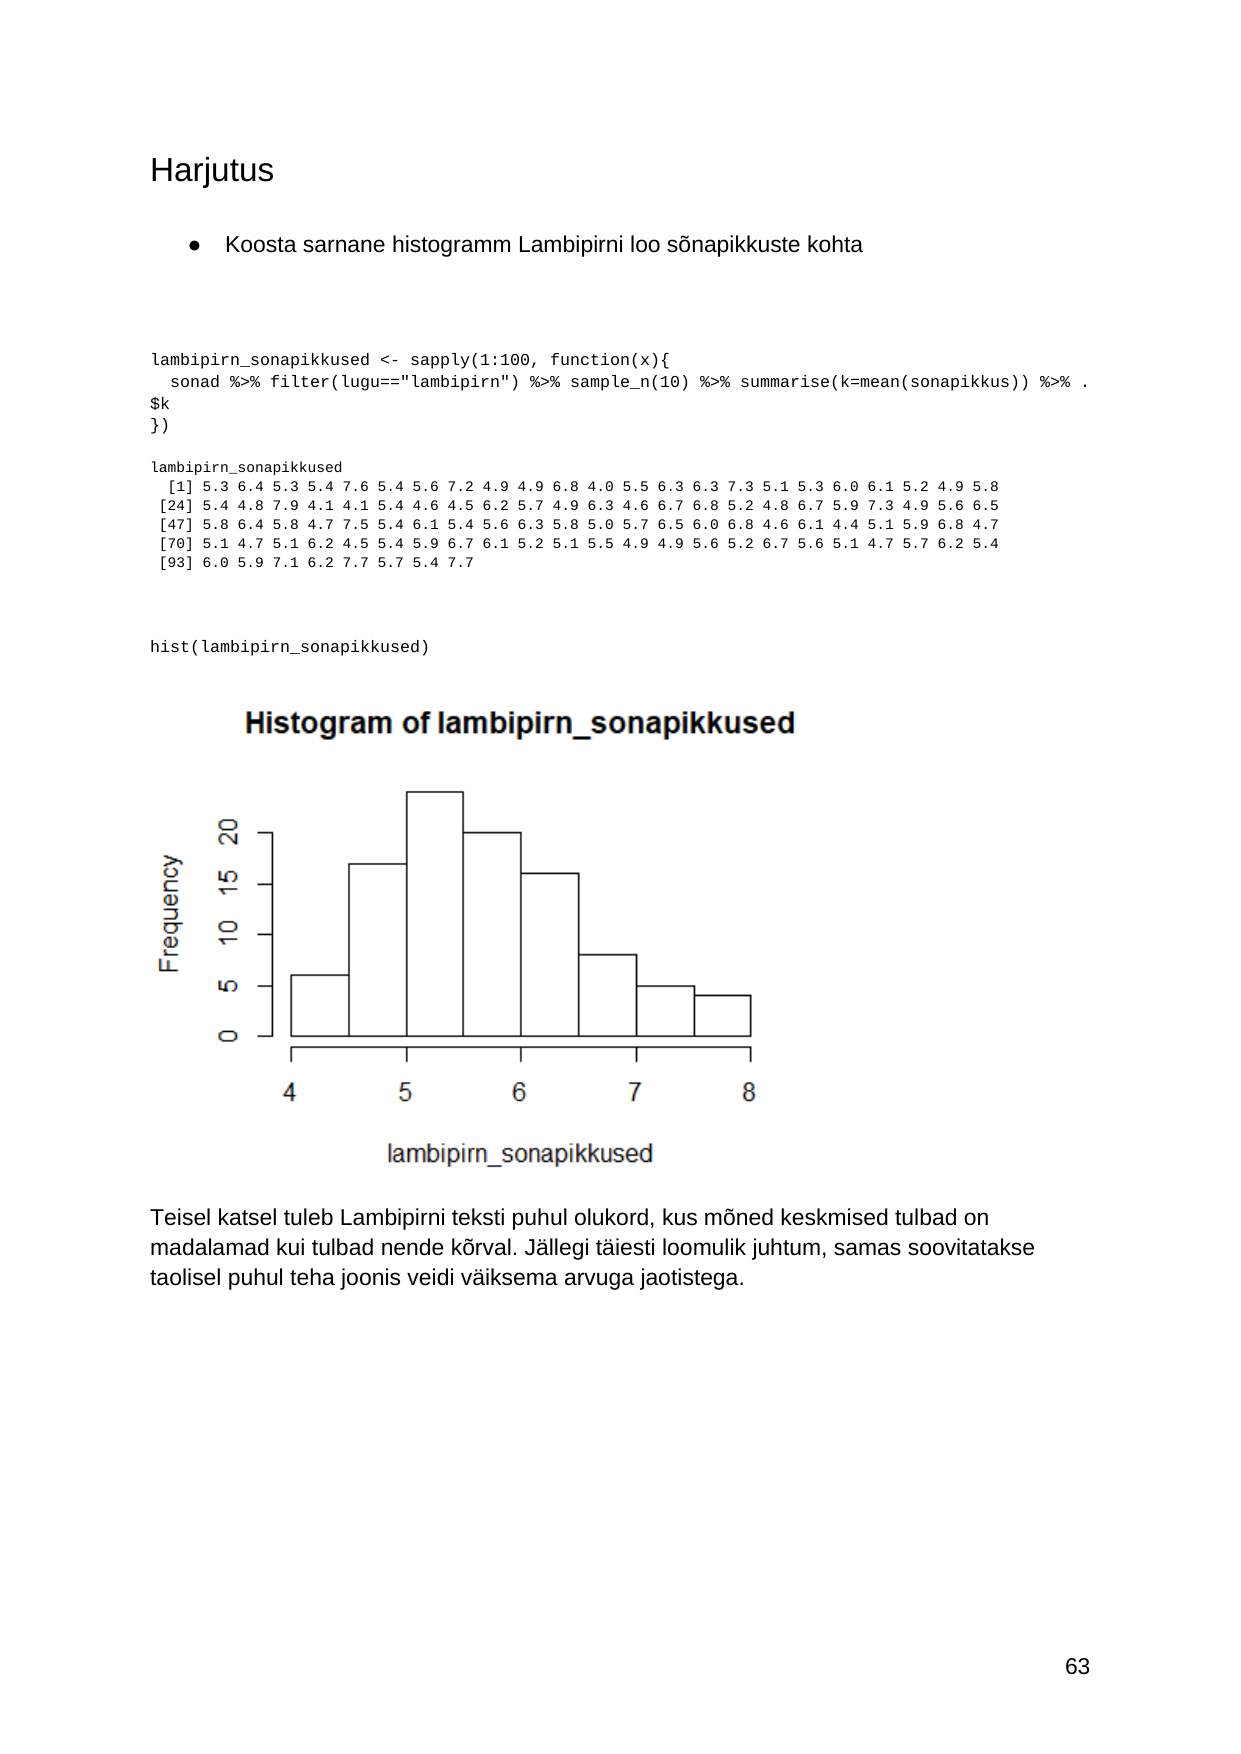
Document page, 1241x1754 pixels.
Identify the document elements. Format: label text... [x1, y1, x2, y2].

picture [150, 660, 833, 1200]
text [1] 5.3 6.4 5.3 5.4 7.6 5.4 5.6 7.2 4.9 4.9 6.8 4.0 5.5 6.3 6.3 7.3 5.1 5.3 6.0 6.1 5.2 4.9 5.8 [150, 479, 1090, 496]
text lambipirn_sonapikkused <- sapply(1:100, function(x){ [150, 352, 1090, 371]
text [93] 6.0 5.9 7.1 6.2 7.7 5.7 5.4 7.7 [150, 555, 1090, 572]
list Koosta sarnane histogramm Lambipirni loo sõnapikkuste kohta [187, 231, 1090, 257]
text }) [150, 417, 1090, 436]
text hist(lambipirn_sonapikkused) [150, 639, 1090, 658]
text Teisel katsel tuleb Lambipirni teksti puhul olukord, kus mõned keskmised tulbad on madalamad kui tulbad nende kõrval. Jällegi täiesti loomulik juhtum, samas soovitatakse taolisel puhul teha joonis veidi väiksema arvuga jaotistega. [150, 1204, 1090, 1290]
subtitle Harjutus [150, 150, 1090, 188]
text [70] 5.1 4.7 5.1 6.2 4.5 5.4 5.9 6.7 6.1 5.2 5.1 5.5 4.9 4.9 5.6 5.2 6.7 5.6 5.1 4.7 5.7 6.2 5.4 [150, 536, 1090, 553]
text sonad %>% filter(lugu=="lambipirn") %>% sample_n(10) %>% summarise(k=mean(sonapikkus)) %>% .$k [150, 374, 1090, 414]
text [47] 5.8 6.4 5.8 4.7 7.5 5.4 6.1 5.4 5.6 6.3 5.8 5.0 5.7 6.5 6.0 6.8 4.6 6.1 4.4 5.1 5.9 6.8 4.7 [150, 517, 1090, 534]
text lambipirn_sonapikkused [150, 460, 1090, 477]
text [24] 5.4 4.8 7.9 4.1 4.1 5.4 4.6 4.5 6.2 5.7 4.9 6.3 4.6 6.7 6.8 5.2 4.8 6.7 5.9 7.3 4.9 5.6 6.5 [150, 498, 1090, 515]
